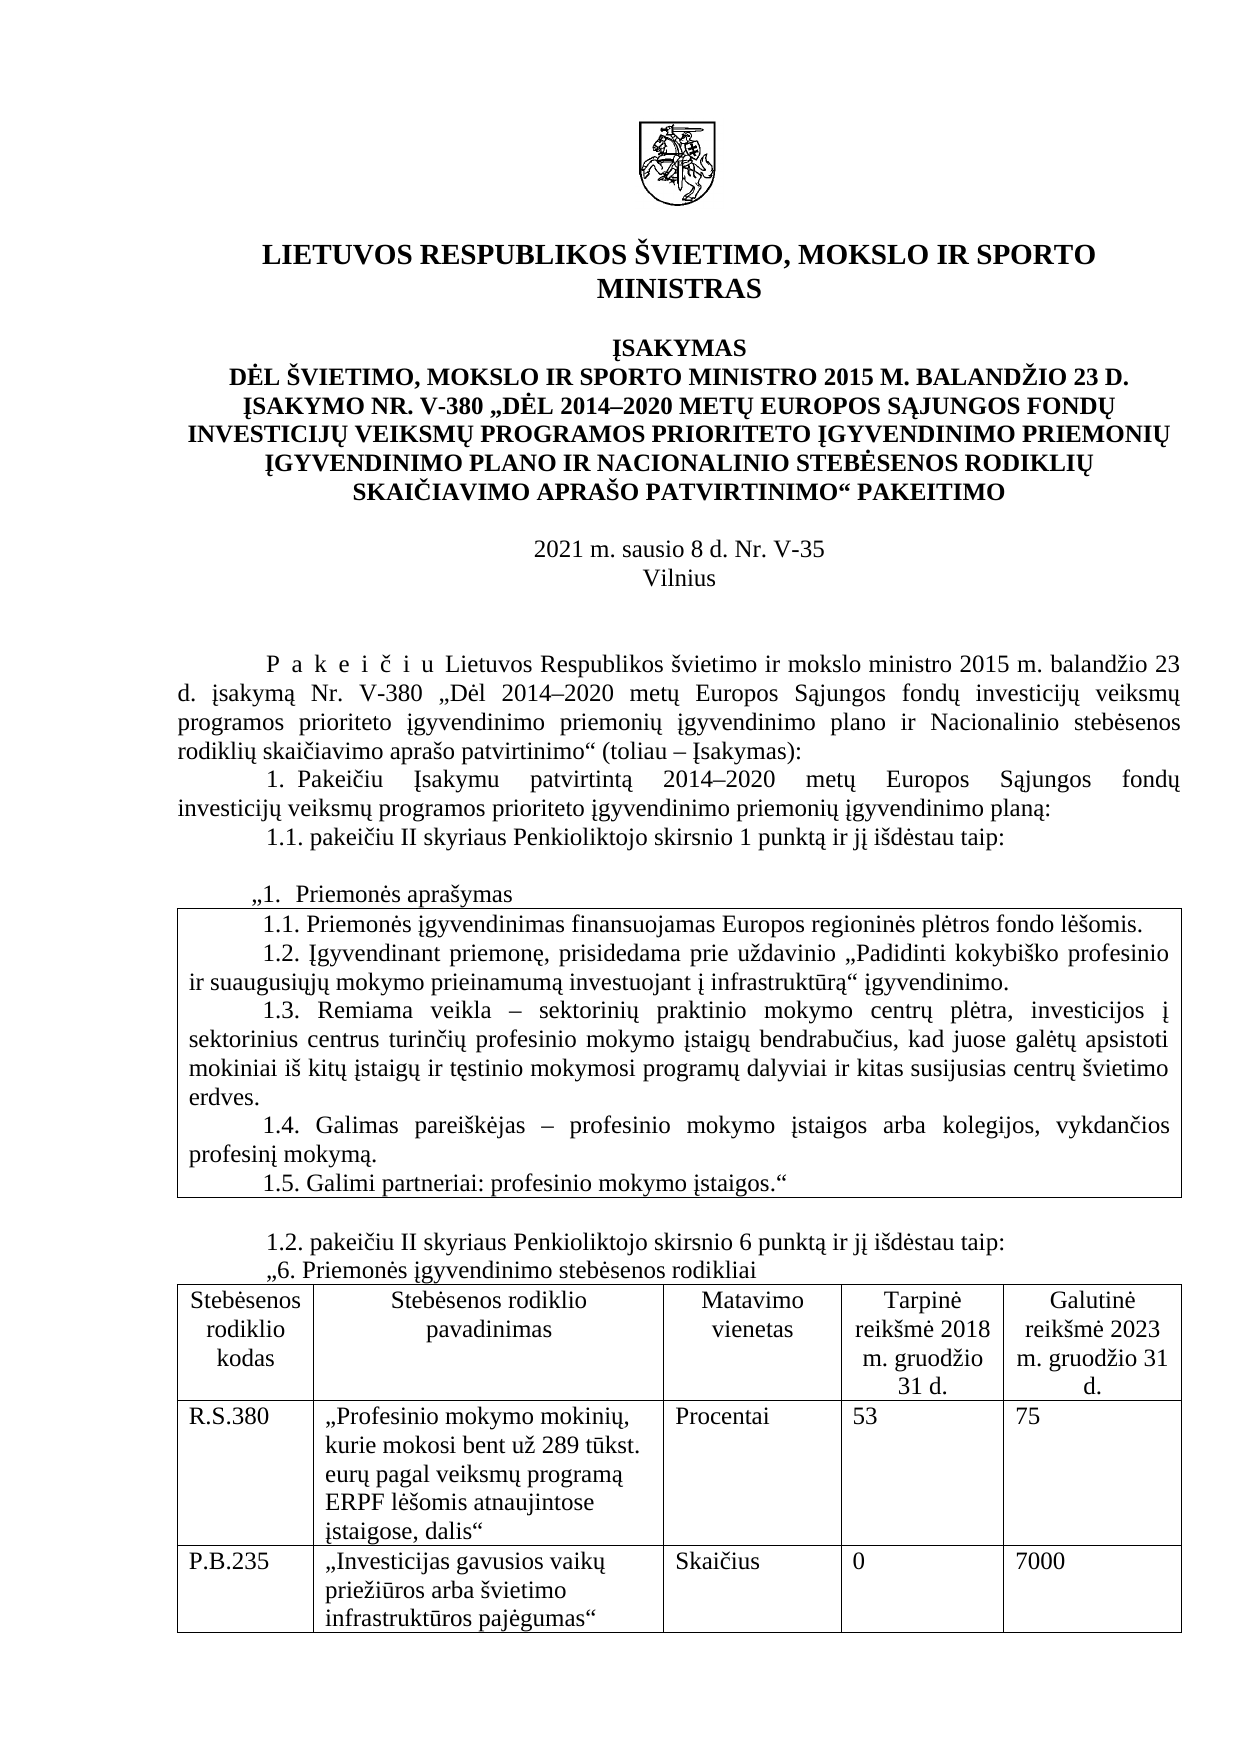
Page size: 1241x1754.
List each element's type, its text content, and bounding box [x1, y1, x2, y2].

table_header Galutinė reikšmė 2023 m. gruodžio 31 d. [1004, 1285, 1181, 1400]
table_cell 1.2. Įgyvendinant priemonę, prisidedama prie uždavinio „Padidinti kokybiško profesinio ir suaugusiųjų mokymo prieinamumą investuojant į infrastruktūrą“ įgyvendinimo. [178, 938, 1181, 996]
text P a k e i č i u Lietuvos Respublikos švietimo ir mokslo ministro 2015 m. balandžio 23 d. įsakymą Nr. V-380 „Dėl 2014–2020 metų Europos Sąjungos fondų investicijų veiksmų programos prioriteto įgyvendinimo priemonių įgyvendinimo plano ir Nacionalinio stebėsenos rodiklių skaičiavimo aprašo patvirtinimo“ (toliau – Įsakymas): [177, 649, 1181, 764]
table_cell 7000 [1004, 1546, 1181, 1632]
table_header 1.1. Priemonės įgyvendinimas finansuojamas Europos regioninės plėtros fondo lėšomis. [178, 909, 1181, 938]
table_cell 1.4. Galimas pareiškėjas – profesinio mokymo įstaigos arba kolegijos, vykdančios profesinį mokymą. [178, 1111, 1181, 1168]
table_cell „Profesinio mokymo mokinių, kurie mokosi bent už 289 tūkst. eurų pagal veiksmų programą ERPF lėšomis atnaujintose įstaigose, dalis“ [314, 1401, 663, 1545]
table_cell „Investicijas gavusios vaikų priežiūros arba švietimo infrastruktūros pajėgumas“ [314, 1546, 663, 1632]
text LIETUVOS RESPUBLIKOS ŠVIETIMO, MOKSLO IR SPORTO MINISTRAS [177, 237, 1181, 304]
table_cell 0 [842, 1546, 1003, 1632]
table_cell Procentai [664, 1401, 841, 1545]
text 1.1. pakeičiu II skyriaus Penkioliktojo skirsnio 1 punktą ir jį išdėstau taip: [177, 822, 1181, 851]
table_cell Skaičius [664, 1546, 841, 1632]
text Vilnius [177, 563, 1181, 592]
text 2021 m. sausio 8 d. Nr. V-35 [177, 534, 1181, 563]
text „6. Priemonės įgyvendinimo stebėsenos rodikliai [177, 1255, 1181, 1284]
text DĖL ŠVIETIMO, MOKSLO IR SPORTO MINISTRO 2015 M. BALANDŽIO 23 D. ĮSAKYMO NR. V-380 „DĖL 2014–2020 mETŲ europos sąjungos fondų investicijų veiksmų programos prioriteto įgyvendinimo priemonių įgyvendinimo plano IR NACIONALINIo STEBĖSENOS RODIKLIŲ SKAIČIAVIMO APRAŠO patvirtinimo“ PAKEITIMO [177, 362, 1181, 506]
text 1. Pakeičiu Įsakymu patvirtintą 2014–2020 metų Europos Sąjungos fondų investicijų veiksmų programos prioriteto įgyvendinimo priemonių įgyvendinimo planą: [177, 764, 1181, 822]
table_header Stebėsenos rodiklio kodas [178, 1285, 313, 1400]
table_cell R.S.380 [178, 1401, 313, 1545]
table_cell 1.3. Remiama veikla – sektorinių praktinio mokymo centrų plėtra, investicijos į sektorinius centrus turinčių profesinio mokymo įstaigų bendrabučius, kad juose galėtų apsistoti mokiniai iš kitų įstaigų ir tęstinio mokymosi programų dalyviai ir kitas susijusias centrų švietimo erdves. [178, 996, 1181, 1111]
table_cell P.B.235 [178, 1546, 313, 1632]
table_header Stebėsenos rodiklio pavadinimas [314, 1285, 663, 1400]
text „1. Priemonės aprašymas [177, 879, 1181, 908]
table_cell 75 [1004, 1401, 1181, 1545]
table_cell 1.5. Galimi partneriai: profesinio mokymo įstaigos.“ [178, 1168, 1181, 1197]
table_header Tarpinė reikšmė 2018 m. gruodžio 31 d. [842, 1285, 1003, 1400]
table_header Matavimo vienetas [664, 1285, 841, 1400]
table_cell 53 [842, 1401, 1003, 1545]
text ĮSAKYMAS [177, 333, 1181, 362]
text 1.2. pakeičiu II skyriaus Penkioliktojo skirsnio 6 punktą ir jį išdėstau taip: [177, 1227, 1181, 1255]
